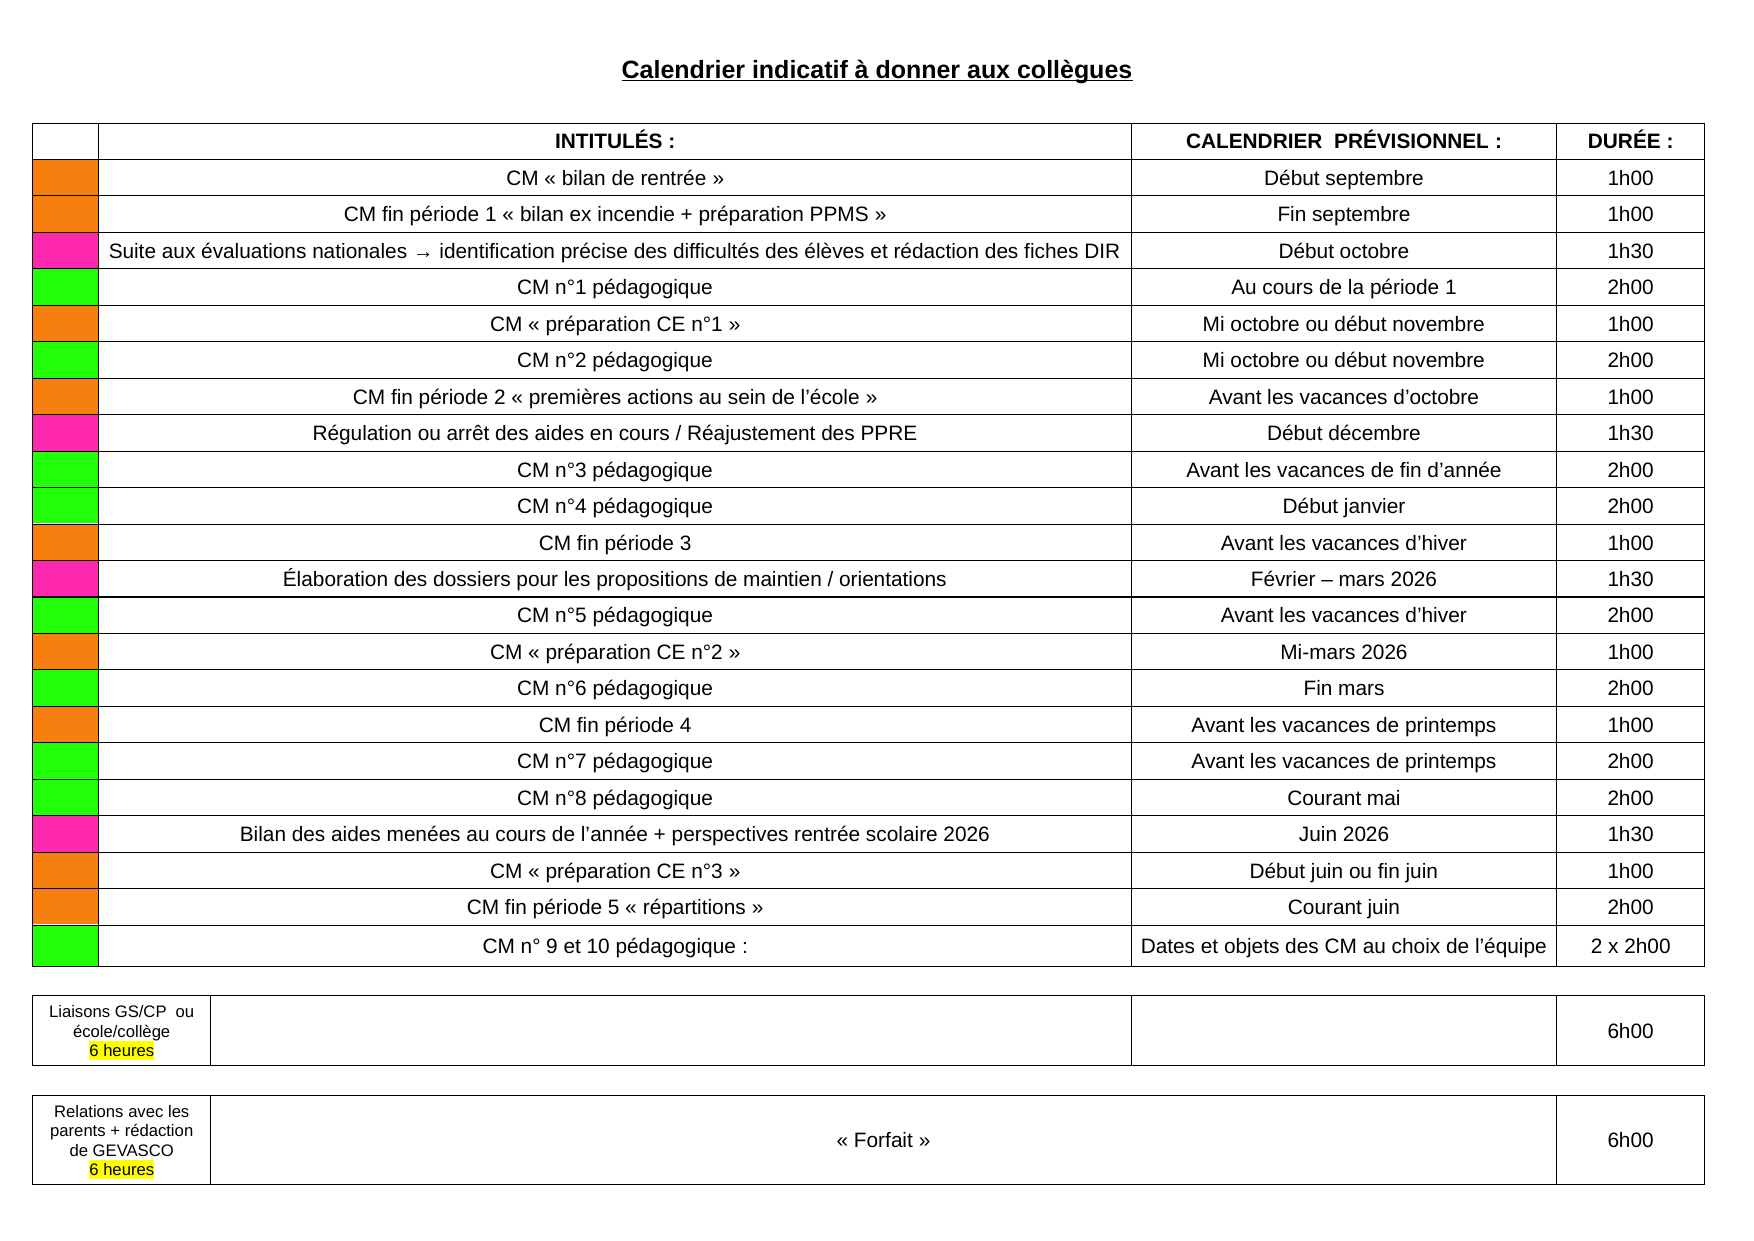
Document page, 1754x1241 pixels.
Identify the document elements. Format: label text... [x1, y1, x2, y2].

table_cell [33, 816, 98, 852]
table_cell CM « préparation CE n°3 » [99, 853, 1131, 888]
table_cell [33, 342, 98, 378]
table_cell [33, 306, 98, 341]
table_cell 2h00 [1557, 670, 1704, 706]
table_cell Avant les vacances de printemps [1132, 743, 1556, 779]
table_cell 1h00 [1557, 634, 1704, 669]
table_header DURÉE : [1557, 124, 1704, 159]
table_cell Avant les vacances d’hiver [1132, 525, 1556, 560]
table_cell 2h00 [1557, 488, 1704, 523]
table_cell Courant juin [1132, 889, 1556, 924]
table_cell 2h00 [1557, 598, 1704, 633]
table_cell Début décembre [1132, 415, 1556, 451]
table_cell Régulation ou arrêt des aides en cours / Réajustement des PPRE [99, 415, 1131, 451]
table_cell [33, 634, 98, 669]
table_cell [33, 889, 98, 924]
table_cell Mi-mars 2026 [1132, 634, 1556, 669]
table_cell [33, 926, 98, 966]
table_cell Bilan des aides menées au cours de l’année + perspectives rentrée scolaire 2026 [99, 816, 1131, 852]
table_cell CM n°7 pédagogique [99, 743, 1131, 779]
table_cell [33, 160, 98, 195]
table_cell [33, 853, 98, 888]
table_header CALENDRIER PRÉVISIONNEL : [1132, 124, 1556, 159]
table_cell CM « préparation CE n°2 » [99, 634, 1131, 669]
table_cell CM fin période 2 « premières actions au sein de l’école » [99, 379, 1131, 414]
table_cell 1h30 [1557, 816, 1704, 852]
table_cell Avant les vacances d’hiver [1132, 598, 1556, 633]
table_cell 1h00 [1557, 306, 1704, 341]
table_header [33, 124, 98, 159]
table_cell 1h00 [1557, 707, 1704, 742]
table_cell Début janvier [1132, 488, 1556, 523]
table_header 6h00 [1557, 1096, 1704, 1184]
table_cell Début juin ou fin juin [1132, 853, 1556, 888]
table_cell [33, 415, 98, 451]
table_cell 2h00 [1557, 743, 1704, 779]
table_cell [33, 598, 98, 633]
table_cell [33, 707, 98, 742]
table_cell [33, 488, 98, 523]
table_cell 2h00 [1557, 780, 1704, 815]
table_cell [33, 452, 98, 487]
table_header 6h00 [1557, 996, 1704, 1065]
table_cell 2h00 [1557, 452, 1704, 487]
table_cell 2h00 [1557, 269, 1704, 305]
table_cell 1h30 [1557, 561, 1704, 596]
table_cell 1h00 [1557, 853, 1704, 888]
table_cell Dates et objets des CM au choix de l’équipe [1132, 926, 1556, 966]
table_cell CM n°3 pédagogique [99, 452, 1131, 487]
table_cell [33, 196, 98, 232]
table_cell 1h00 [1557, 160, 1704, 195]
table_cell 2h00 [1557, 342, 1704, 378]
table_cell Élaboration des dossiers pour les propositions de maintien / orientations [99, 561, 1131, 596]
table_cell [33, 670, 98, 706]
table_cell 1h00 [1557, 196, 1704, 232]
table_cell [33, 780, 98, 815]
table_cell 2 x 2h00 [1557, 926, 1704, 966]
table_cell CM fin période 4 [99, 707, 1131, 742]
table_cell Juin 2026 [1132, 816, 1556, 852]
table_cell CM n°4 pédagogique [99, 488, 1131, 523]
table_cell CM n°8 pédagogique [99, 780, 1131, 815]
table_cell CM « bilan de rentrée » [99, 160, 1131, 195]
table_cell CM n° 9 et 10 pédagogique : [99, 926, 1131, 966]
table_cell Début octobre [1132, 233, 1556, 268]
table_header [1132, 996, 1556, 1065]
table_cell Avant les vacances de printemps [1132, 707, 1556, 742]
text Calendrier indicatif à donner aux collègues [47, 55, 1707, 84]
table_cell 1h00 [1557, 525, 1704, 560]
table_cell Mi octobre ou début novembre [1132, 342, 1556, 378]
table_header Liaisons GS/CP ou école/collège 6 heures [33, 996, 210, 1065]
table_cell CM n°2 pédagogique [99, 342, 1131, 378]
table_header Relations avec les parents + rédaction de GEVASCO 6 heures [33, 1096, 210, 1184]
table_cell Février – mars 2026 [1132, 561, 1556, 596]
table_cell 1h30 [1557, 415, 1704, 451]
table_cell 2h00 [1557, 889, 1704, 924]
table_cell CM n°6 pédagogique [99, 670, 1131, 706]
table_header [211, 996, 1131, 1065]
table_cell Fin septembre [1132, 196, 1556, 232]
table_cell Avant les vacances de fin d’année [1132, 452, 1556, 487]
table_cell CM n°5 pédagogique [99, 598, 1131, 633]
table_cell Mi octobre ou début novembre [1132, 306, 1556, 341]
table_cell Courant mai [1132, 780, 1556, 815]
table_cell [33, 269, 98, 305]
table_cell [33, 743, 98, 779]
table_cell [33, 233, 98, 268]
table_cell CM fin période 1 « bilan ex incendie + préparation PPMS » [99, 196, 1131, 232]
table_cell [33, 379, 98, 414]
table_cell Suite aux évaluations nationales → identification précise des difficultés des élèves et rédaction des fiches DIR [99, 233, 1131, 268]
table_cell [33, 561, 98, 596]
table_cell Fin mars [1132, 670, 1556, 706]
table_cell CM n°1 pédagogique [99, 269, 1131, 305]
table_header INTITULÉS : [99, 124, 1131, 159]
table_cell Au cours de la période 1 [1132, 269, 1556, 305]
table_cell 1h30 [1557, 233, 1704, 268]
table_header « Forfait » [211, 1096, 1556, 1184]
table_cell [33, 525, 98, 560]
table_cell CM « préparation CE n°1 » [99, 306, 1131, 341]
table_cell 1h00 [1557, 379, 1704, 414]
table_cell CM fin période 3 [99, 525, 1131, 560]
table_cell CM fin période 5 « répartitions » [99, 889, 1131, 924]
table_cell Début septembre [1132, 160, 1556, 195]
table_cell Avant les vacances d’octobre [1132, 379, 1556, 414]
